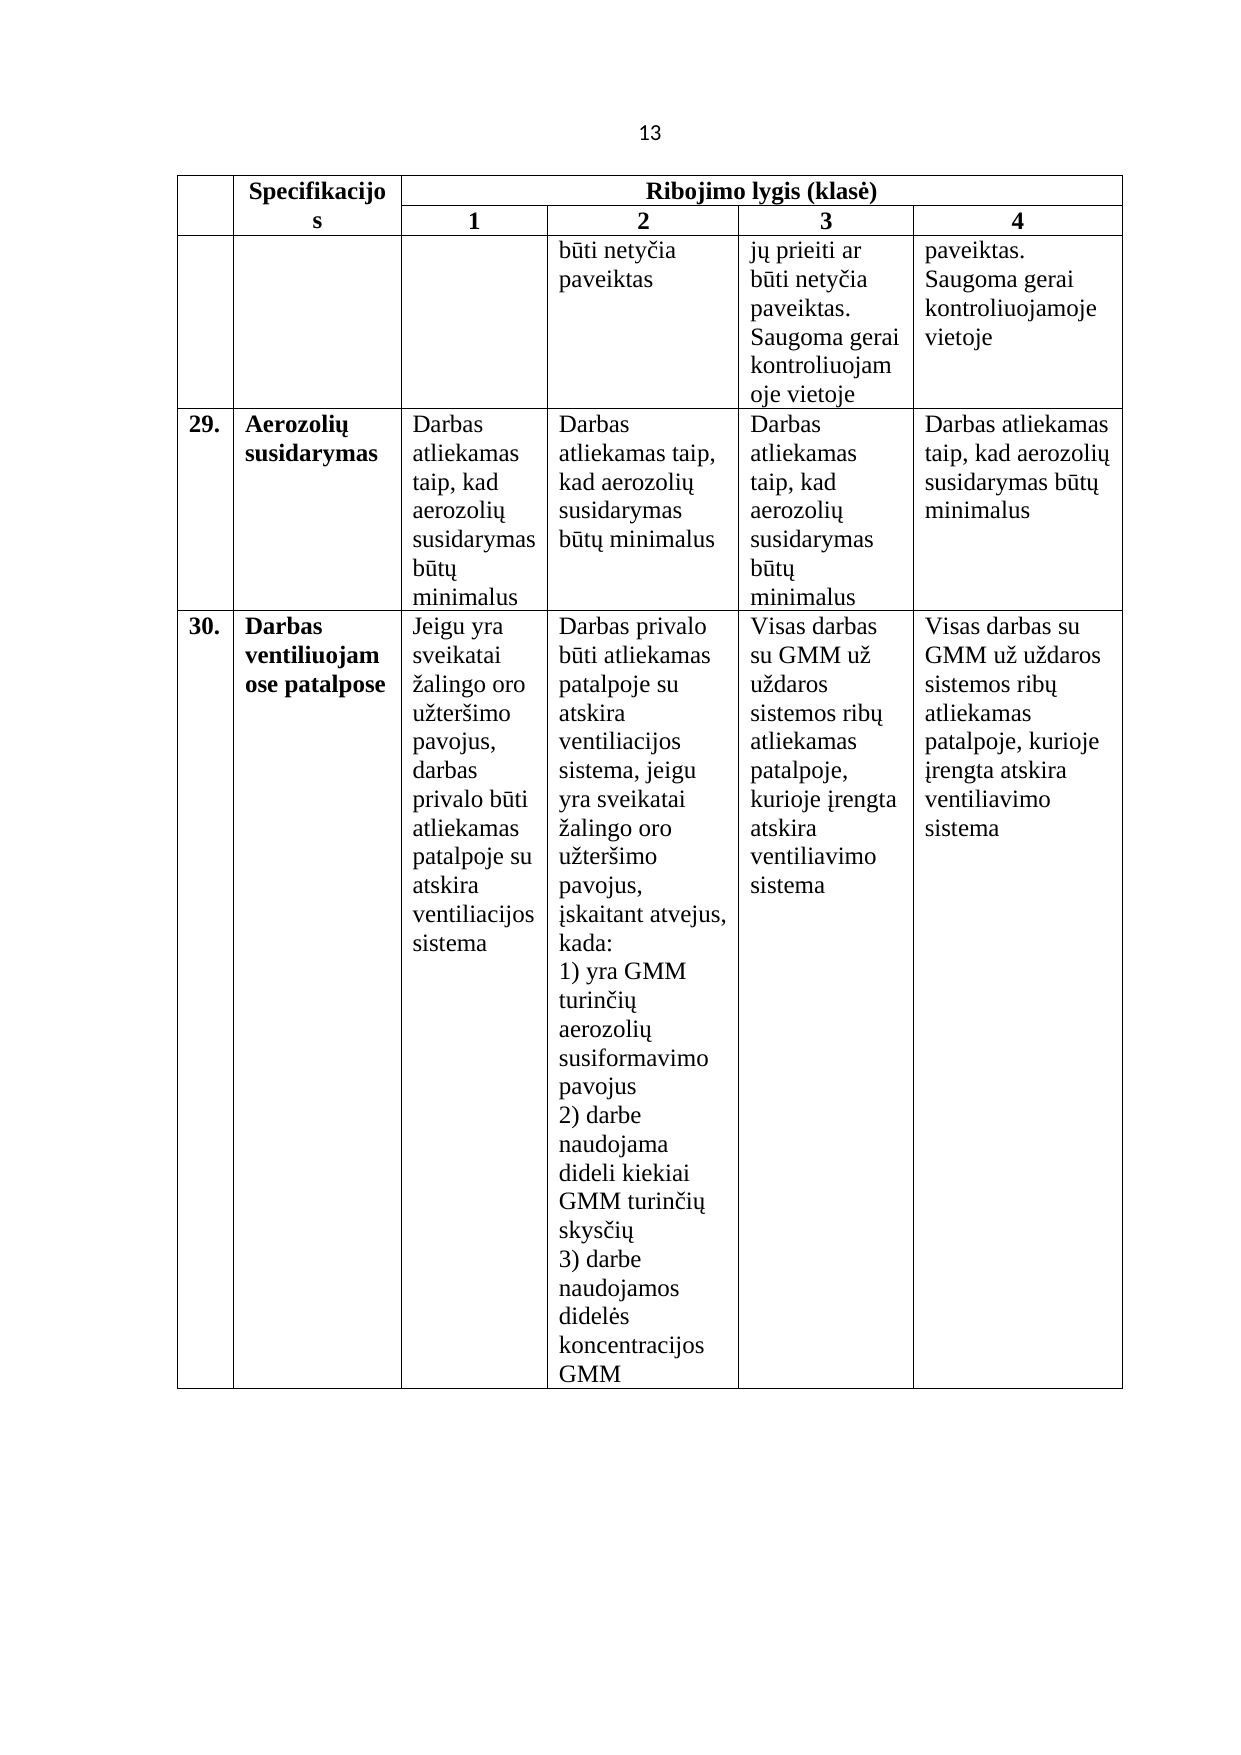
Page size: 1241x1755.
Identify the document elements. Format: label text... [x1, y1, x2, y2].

table_cell Darbas atliekamas taip, kad aerozolių susidarymas būtų minimalus [739, 409, 913, 610]
table_cell paveiktas. Saugoma gerai kontroliuojamoje vietoje [914, 236, 1122, 408]
table_header Specifikacijos [234, 176, 401, 234]
table_cell Darbas atliekamas taip, kad aerozolių susidarymas būtų minimalus [402, 409, 547, 610]
table_cell Darbas ventiliuojamose patalpose [234, 611, 401, 1388]
table_cell 29. [178, 409, 233, 610]
table_cell 2 [548, 206, 738, 234]
table_header Ribojimo lygis (klasė) [402, 176, 1122, 205]
table_cell būti netyčia paveiktas [548, 236, 738, 408]
table_cell Darbas privalo būti atliekamas patalpoje su atskira ventiliacijos sistema, jeigu yra sveikatai žalingo oro užteršimo pavojus, įskaitant atvejus, kada: 1) yra GMM turinčių aerozolių susiformavimo pavojus 2) darbe naudojama dideli kiekiai GMM turinčių skysčių 3) darbe naudojamos didelės koncentracijos GMM [548, 611, 738, 1388]
table_cell Darbas atliekamas taip, kad aerozolių susidarymas būtų minimalus [914, 409, 1122, 610]
table_cell 30. [178, 611, 233, 1388]
table_cell Jeigu yra sveikatai žalingo oro užteršimo pavojus, darbas privalo būti atliekamas patalpoje su atskira ventiliacijos sistema [402, 611, 547, 1388]
table_cell [234, 236, 401, 408]
table_cell 4 [914, 206, 1122, 234]
table_cell Aerozolių susidarymas [234, 409, 401, 610]
table_cell Visas darbas su GMM už uždaros sistemos ribų atliekamas patalpoje, kurioje įrengta atskira ventiliavimo sistema [914, 611, 1122, 1388]
table_cell jų prieiti ar būti netyčia paveiktas. Saugoma gerai kontroliuojamoje vietoje [739, 236, 913, 408]
table_cell Darbas atliekamas taip, kad aerozolių susidarymas būtų minimalus [548, 409, 738, 610]
table_cell [402, 236, 547, 408]
table_cell Visas darbas su GMM už uždaros sistemos ribų atliekamas patalpoje, kurioje įrengta atskira ventiliavimo sistema [739, 611, 913, 1388]
table_cell 3 [739, 206, 913, 234]
table_cell 1 [402, 206, 547, 234]
table_cell [178, 236, 233, 408]
table_header [178, 176, 233, 234]
